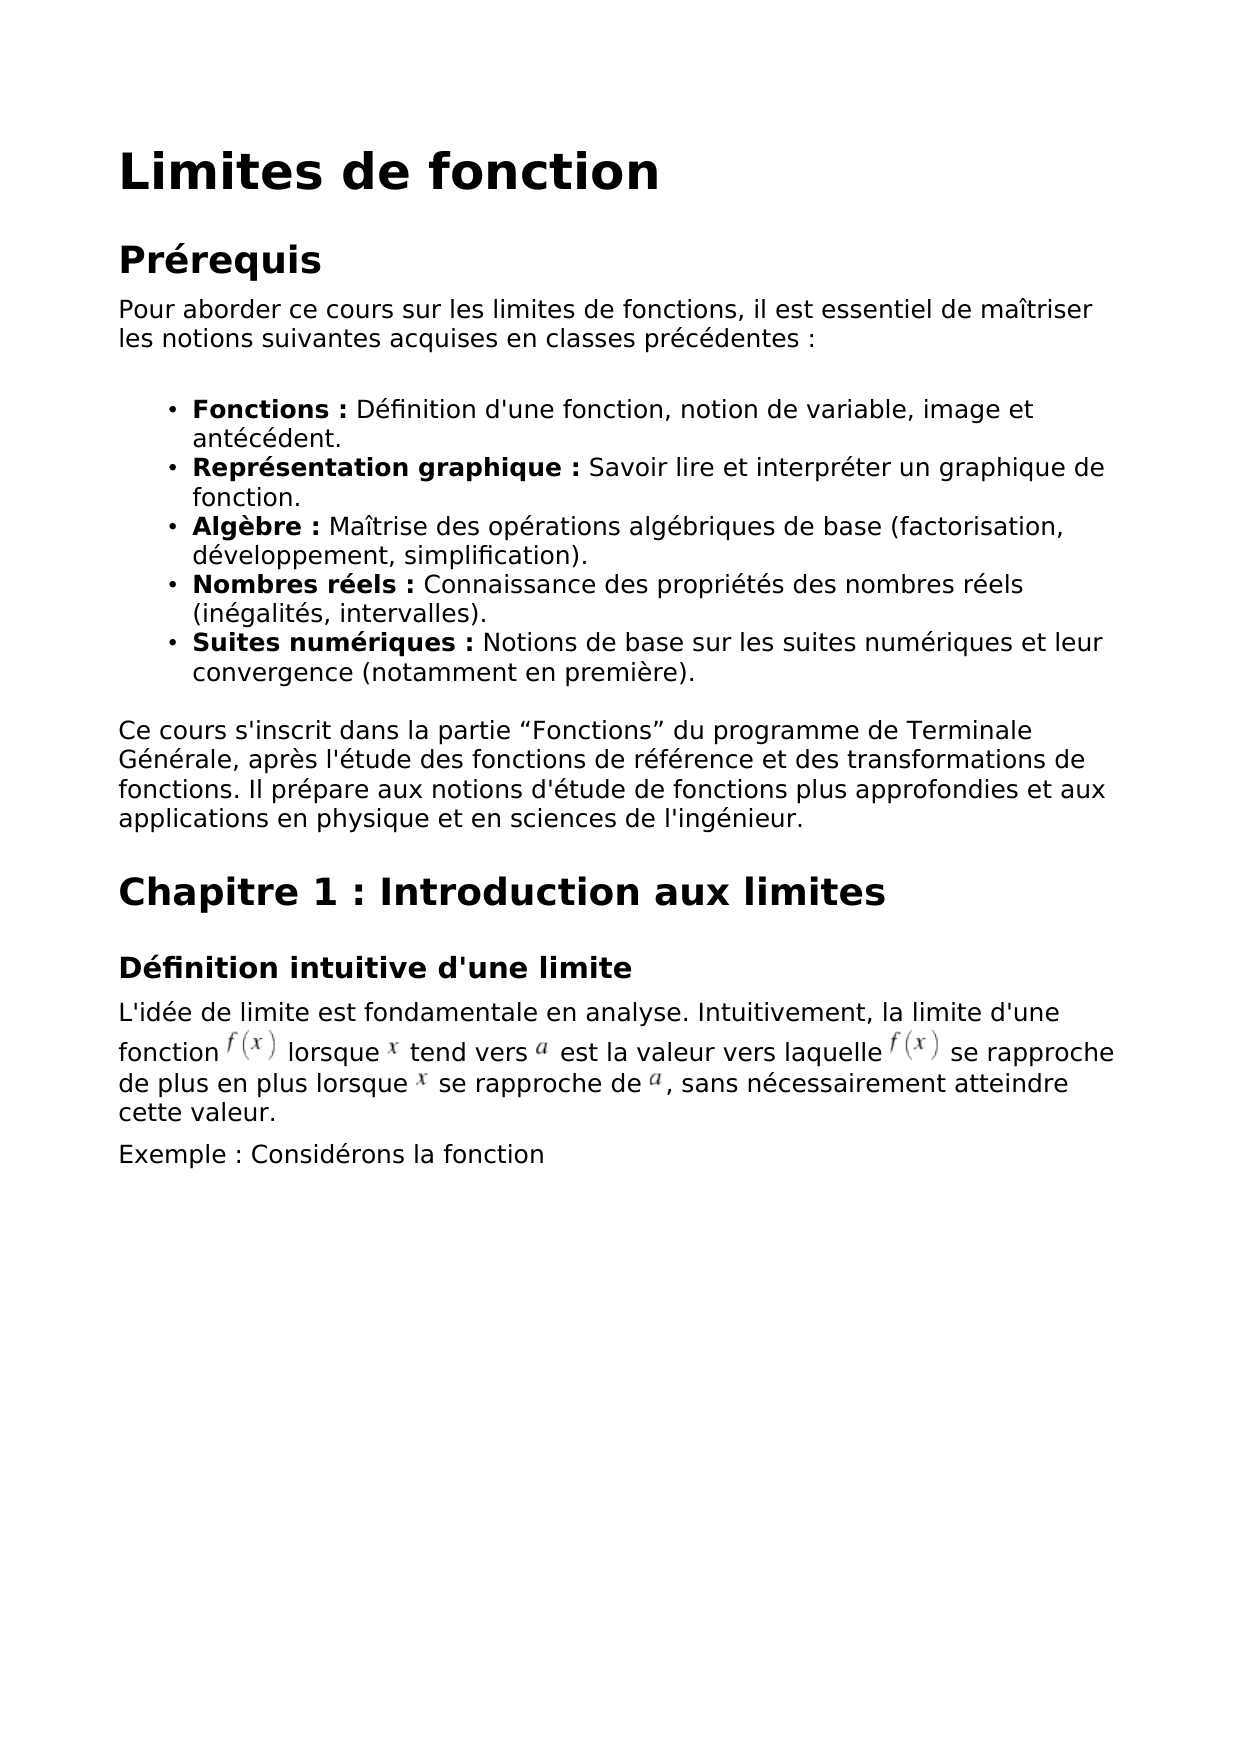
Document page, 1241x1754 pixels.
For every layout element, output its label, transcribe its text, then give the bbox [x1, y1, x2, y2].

picture [536, 1036, 552, 1062]
list Suites numériques : Notions de base sur les suites numériques et leur convergence (notamment en première). [177, 629, 1122, 687]
text L'idée de limite est fondamentale en analyse. Intuitivement, la limite d'une fonction lorsque tend vers est la valeur vers laquelle se rapproche de plus en plus lorsque se rapproche de , sans nécessairement atteindre cette valeur. [118, 998, 1122, 1128]
list Nombres réels : Connaissance des propriétés des nombres réels (inégalités, intervalles). [177, 570, 1122, 629]
text Ce cours s'inscrit dans la partie “Fonctions” du programme de Terminale Générale, après l'étude des fonctions de référence et des transformations de fonctions. Il prépare aux notions d'étude de fonctions plus approfondies et aux applications en physique et en sciences de l'ingénieur. [118, 716, 1122, 833]
subtitle Chapitre 1 : Introduction aux limites [118, 871, 1122, 914]
text Pour aborder ce cours sur les limites de fonctions, il est essentiel de maîtriser les notions suivantes acquises en classes précédentes : [118, 295, 1122, 353]
picture [649, 1067, 666, 1093]
list Fonctions : Définition d'une fonction, notion de variable, image et antécédent. [177, 395, 1122, 454]
list Algèbre : Maîtrise des opérations algébriques de base (factorisation, développement, simplification). [177, 512, 1122, 570]
subtitle Définition intuitive d'une limite [118, 952, 1122, 986]
list Représentation graphique : Savoir lire et interpréter un graphique de fonction. [177, 454, 1122, 512]
picture [227, 1027, 280, 1062]
text Exemple : Considérons la fonction [118, 1140, 1122, 1169]
subtitle Prérequis [118, 239, 1122, 282]
subtitle Limites de fonction [118, 143, 1122, 201]
picture [890, 1027, 943, 1062]
picture [416, 1067, 431, 1093]
picture [387, 1036, 402, 1062]
